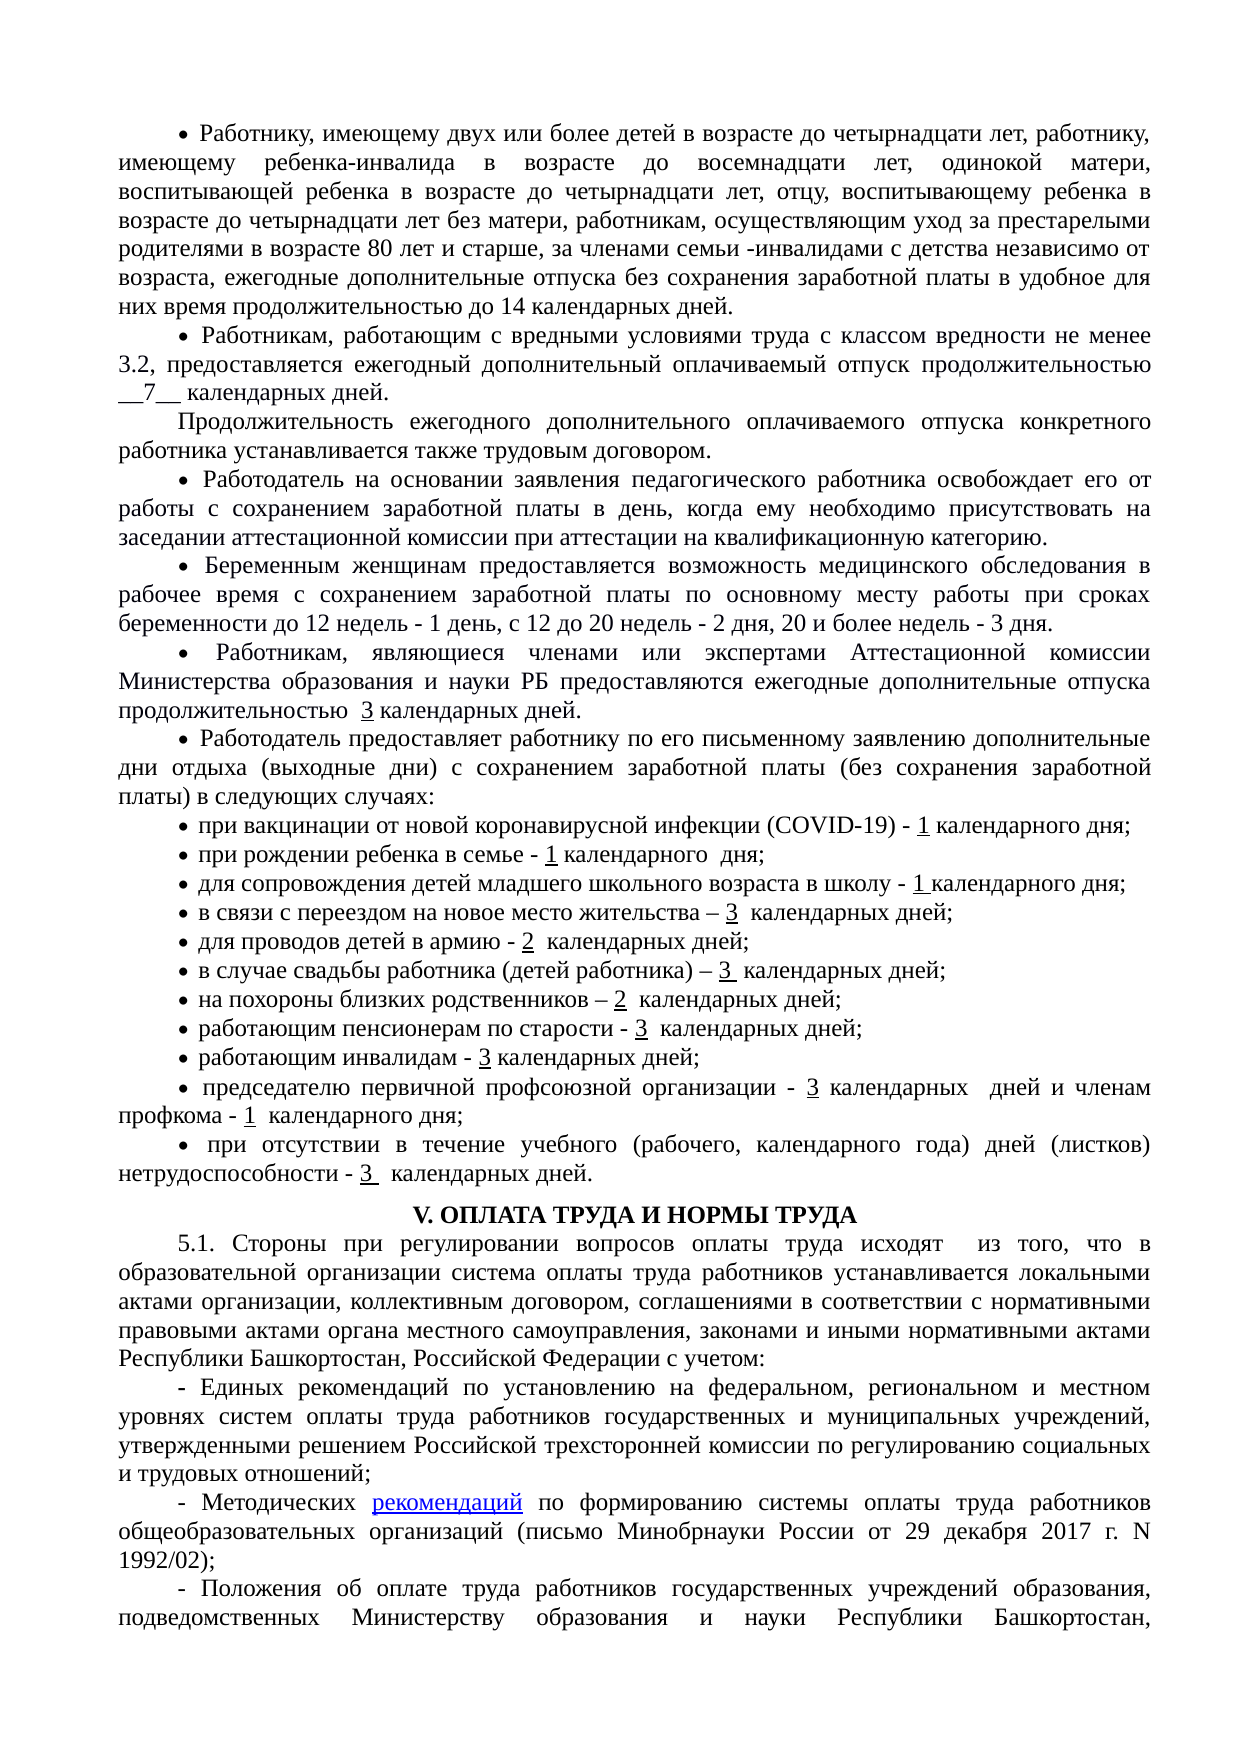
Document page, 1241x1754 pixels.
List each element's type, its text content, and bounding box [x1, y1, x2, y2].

text V. ОПЛАТА ТРУДА И НОРМЫ ТРУДА [118, 1200, 1152, 1228]
text - Методических рекомендаций по формированию системы оплаты труда работников общеобразовательных организаций (письмо Минобрнауки России от 29 декабря 2017 г. N 1992/02); [118, 1487, 1152, 1573]
list работающим инвалидам - 3 календарных дней; [118, 1042, 1152, 1072]
list при отсутствии в течение учебного (рабочего, календарного года) дней (листков) нетрудоспособности - 3 календарных дней. [118, 1129, 1152, 1187]
list на похороны близких родственников – 2 календарных дней; [118, 984, 1152, 1013]
list Беременным женщинам предоставляется возможность медицинского обследования в рабочее время с сохранением заработной платы по основному месту работы при сроках беременности до 12 недель - 1 день, с 12 до 20 недель - 2 дня, 20 и более недель - 3 дня. [118, 550, 1152, 637]
list в случае свадьбы работника (детей работника) – 3 календарных дней; [118, 955, 1152, 984]
list Работникам, работающим с вредными условиями труда с классом вредности не менее 3.2, предоставляется ежегодный дополнительный оплачиваемый отпуск продолжительностью __7__ календарных дней. [118, 320, 1152, 406]
list при вакцинации от новой коронавирусной инфекции (COVID-19) - 1 календарного дня; [118, 810, 1152, 839]
list Работодатель на основании заявления педагогического работника освобождает его от работы с сохранением заработной платы в день, когда ему необходимо присутствовать на заседании аттестационной комиссии при аттестации на квалификационную категорию. [118, 464, 1152, 550]
text - Положения об оплате труда работников государственных учреждений образования, подведомственных Министерству образования и науки Республики Башкортостан, [118, 1573, 1152, 1631]
list работающим пенсионерам по старости - 3 календарных дней; [118, 1013, 1152, 1042]
text - Единых рекомендаций по установлению на федеральном, региональном и местном уровнях систем оплаты труда работников государственных и муниципальных учреждений, утвержденными решением Российской трехсторонней комиссии по регулированию социальных и трудовых отношений; [118, 1372, 1152, 1487]
list при рождении ребенка в семье - 1 календарного дня; [118, 839, 1152, 868]
list Работнику, имеющему двух или более детей в возрасте до четырнадцати лет, работнику, имеющему ребенка-инвалида в возрасте до восемнадцати лет, одинокой матери, воспитывающей ребенка в возрасте до четырнадцати лет, отцу, воспитывающему ребенка в возрасте до четырнадцати лет без матери, работникам, осуществляющим уход за престарелыми родителями в возрасте 80 лет и старше, за членами семьи -инвалидами с детства независимо от возраста, ежегодные дополнительные отпуска без сохранения заработной платы в удобное для них время продолжительностью до 14 календарных дней. [118, 118, 1152, 320]
list Работникам, являющиеся членами или экспертами Аттестационной комиссии Министерства образования и науки РБ предоставляются ежегодные дополнительные отпуска продолжительностью 3 календарных дней. [118, 637, 1152, 723]
list председателю первичной профсоюзной организации - 3 календарных дней и членам профкома - 1 календарного дня; [118, 1072, 1152, 1129]
list для проводов детей в армию - 2 календарных дней; [118, 926, 1152, 955]
list в связи с переездом на новое место жительства – 3 календарных дней; [118, 897, 1152, 926]
text Продолжительность ежегодного дополнительного оплачиваемого отпуска конкретного работника устанавливается также трудовым договором. [118, 406, 1152, 464]
list для сопровождения детей младшего школьного возраста в школу - 1 календарного дня; [118, 868, 1152, 897]
list Работодатель предоставляет работнику по его письменному заявлению дополнительные дни отдыха (выходные дни) с сохранением заработной платы (без сохранения заработной платы) в следующих случаях: [118, 723, 1152, 810]
text 5.1. Стороны при регулировании вопросов оплаты труда исходят из того, что в образовательной организации система оплаты труда работников устанавливается локальными актами организации, коллективным договором, соглашениями в соответствии с нормативными правовыми актами органа местного самоуправления, законами и иными нормативными актами Республики Башкортостан, Российской Федерации с учетом: [118, 1228, 1152, 1372]
